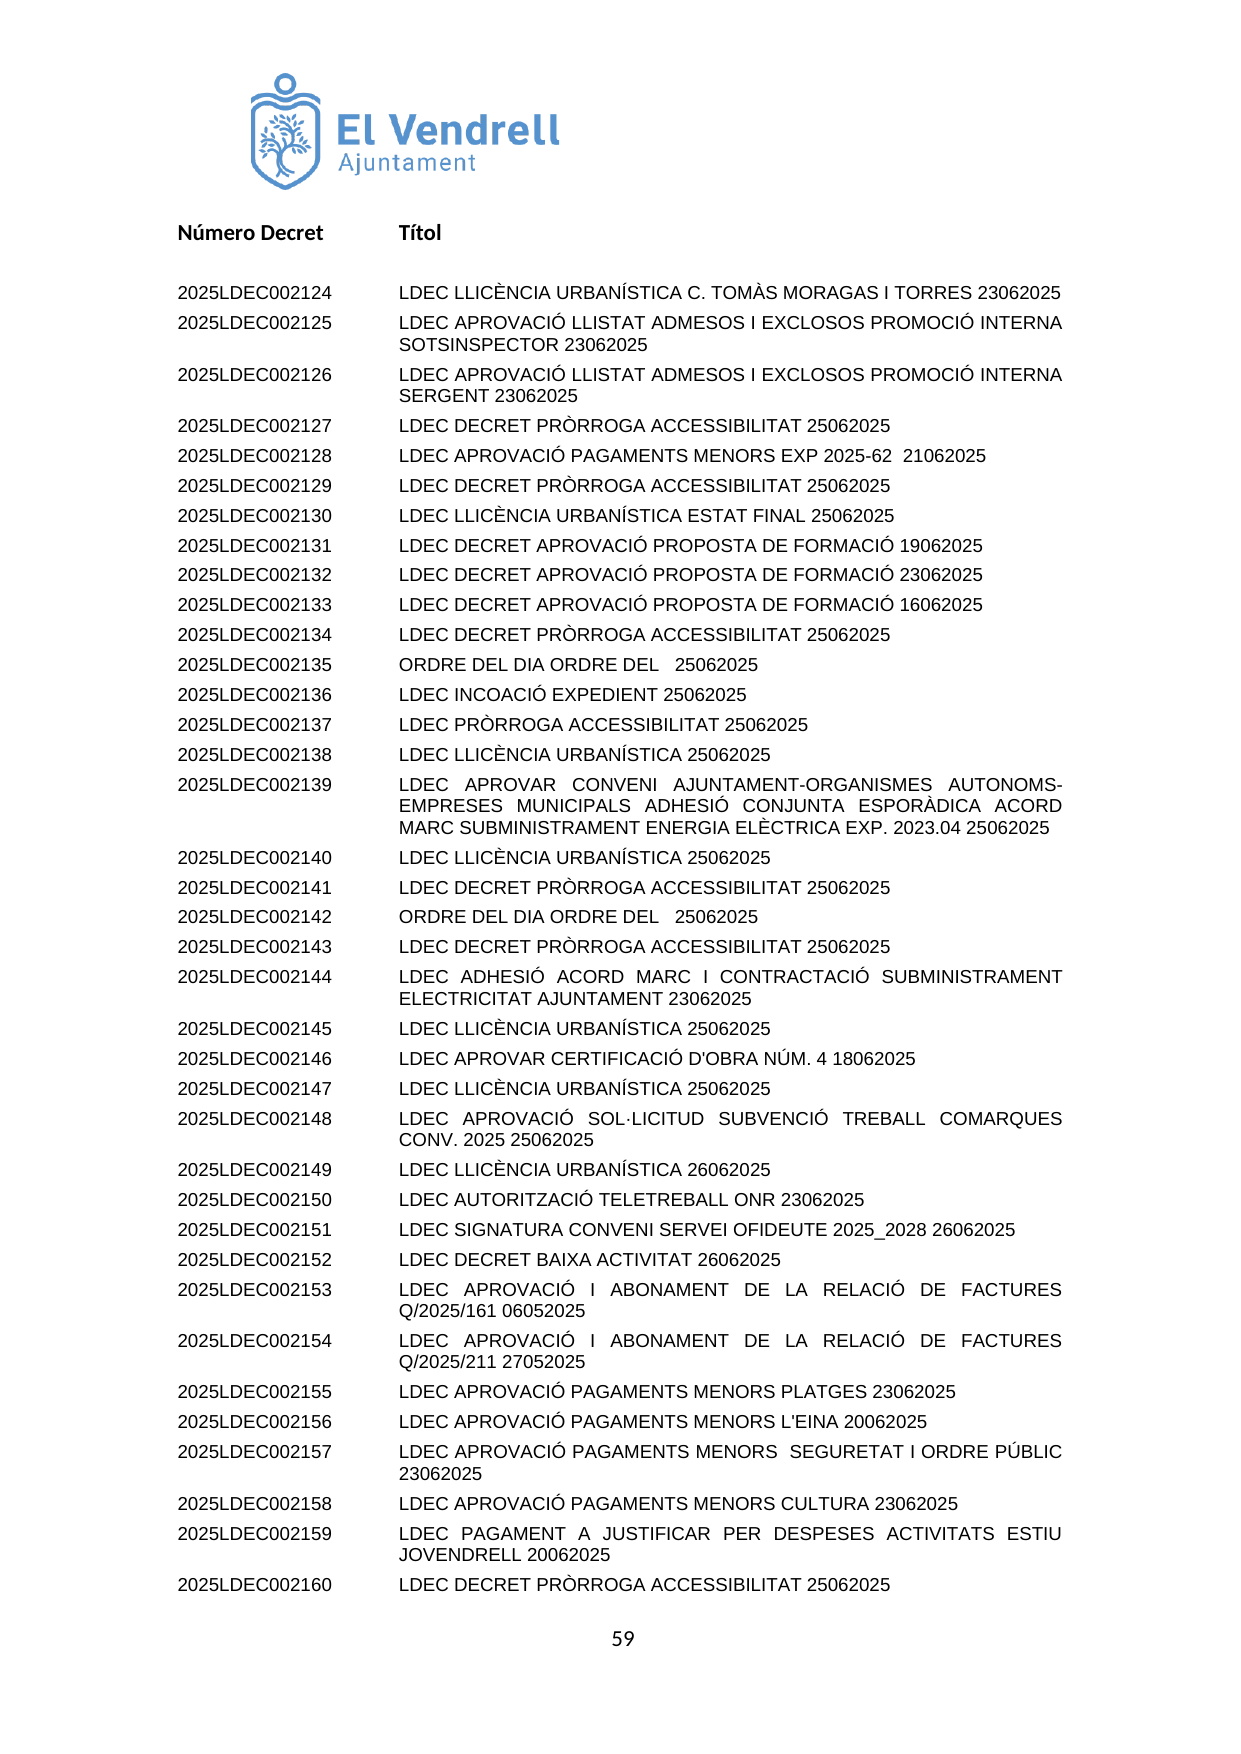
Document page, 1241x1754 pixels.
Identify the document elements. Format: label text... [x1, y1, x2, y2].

text 2025LDEC002136 LDEC INCOACIÓ EXPEDIENT 25062025 [177, 684, 1063, 705]
text 2025LDEC002141 LDEC DECRET PRÒRROGA ACCESSIBILITAT 25062025 [177, 876, 1063, 898]
text 2025LDEC002148 LDEC APROVACIÓ SOL·LICITUD SUBVENCIÓ TREBALL COMARQUES CONV. 2025 25062025 [177, 1107, 1063, 1150]
text 2025LDEC002158 LDEC APROVACIÓ PAGAMENTS MENORS CULTURA 23062025 [177, 1492, 1063, 1514]
text 2025LDEC002160 LDEC DECRET PRÒRROGA ACCESSIBILITAT 25062025 [177, 1574, 1063, 1595]
text 2025LDEC002159 LDEC PAGAMENT A JUSTIFICAR PER DESPESES ACTIVITATS ESTIU JOVENDRELL 20062025 [177, 1522, 1063, 1566]
text 2025LDEC002145 LDEC LLICÈNCIA URBANÍSTICA 25062025 [177, 1018, 1063, 1039]
text 2025LDEC002124 LDEC LLICÈNCIA URBANÍSTICA C. TOMÀS MORAGAS I TORRES 23062025 [177, 282, 1063, 303]
text 2025LDEC002131 LDEC DECRET APROVACIÓ PROPOSTA DE FORMACIÓ 19062025 [177, 534, 1063, 556]
text 2025LDEC002125 LDEC APROVACIÓ LLISTAT ADMESOS I EXCLOSOS PROMOCIÓ INTERNA SOTSINSPECTOR 23062025 [177, 312, 1063, 355]
text 2025LDEC002132 LDEC DECRET APROVACIÓ PROPOSTA DE FORMACIÓ 23062025 [177, 564, 1063, 586]
text 2025LDEC002149 LDEC LLICÈNCIA URBANÍSTICA 26062025 [177, 1159, 1063, 1180]
text 2025LDEC002154 LDEC APROVACIÓ I ABONAMENT DE LA RELACIÓ DE FACTURES Q/2025/211 27052025 [177, 1330, 1063, 1373]
text 2025LDEC002157 LDEC APROVACIÓ PAGAMENTS MENORS SEGURETAT I ORDRE PÚBLIC 23062025 [177, 1441, 1063, 1484]
text 2025LDEC002150 LDEC AUTORITZACIÓ TELETREBALL ONR 23062025 [177, 1189, 1063, 1210]
text 2025LDEC002147 LDEC LLICÈNCIA URBANÍSTICA 25062025 [177, 1077, 1063, 1099]
text 2025LDEC002156 LDEC APROVACIÓ PAGAMENTS MENORS L'EINA 20062025 [177, 1411, 1063, 1433]
text 2025LDEC002134 LDEC DECRET PRÒRROGA ACCESSIBILITAT 25062025 [177, 624, 1063, 646]
text 2025LDEC002140 LDEC LLICÈNCIA URBANÍSTICA 25062025 [177, 847, 1063, 868]
text 2025LDEC002146 LDEC APROVAR CERTIFICACIÓ D'OBRA NÚM. 4 18062025 [177, 1047, 1063, 1069]
text 2025LDEC002137 LDEC PRÒRROGA ACCESSIBILITAT 25062025 [177, 714, 1063, 735]
text 2025LDEC002155 LDEC APROVACIÓ PAGAMENTS MENORS PLATGES 23062025 [177, 1381, 1063, 1403]
text 2025LDEC002133 LDEC DECRET APROVACIÓ PROPOSTA DE FORMACIÓ 16062025 [177, 594, 1063, 616]
text 2025LDEC002126 LDEC APROVACIÓ LLISTAT ADMESOS I EXCLOSOS PROMOCIÓ INTERNA SERGENT 23062025 [177, 363, 1063, 406]
text 2025LDEC002138 LDEC LLICÈNCIA URBANÍSTICA 25062025 [177, 744, 1063, 765]
picture [251, 73, 560, 190]
text 2025LDEC002144 LDEC ADHESIÓ ACORD MARC I CONTRACTACIÓ SUBMINISTRAMENT ELECTRICITAT AJUNTAMENT 23062025 [177, 966, 1063, 1009]
text 2025LDEC002129 LDEC DECRET PRÒRROGA ACCESSIBILITAT 25062025 [177, 474, 1063, 496]
text 2025LDEC002130 LDEC LLICÈNCIA URBANÍSTICA ESTAT FINAL 25062025 [177, 504, 1063, 526]
text 2025LDEC002139 LDEC APROVAR CONVENI AJUNTAMENT-ORGANISMES AUTONOMS-EMPRESES MUNICIPALS ADHESIÓ CONJUNTA ESPORÀDICA ACORD MARC SUBMINISTRAMENT ENERGIA ELÈCTRICA EXP. 2023.04 25062025 [177, 773, 1063, 838]
text 2025LDEC002152 LDEC DECRET BAIXA ACTIVITAT 26062025 [177, 1248, 1063, 1270]
text 2025LDEC002151 LDEC SIGNATURA CONVENI SERVEI OFIDEUTE 2025_2028 26062025 [177, 1218, 1063, 1240]
text 2025LDEC002142 ORDRE DEL DIA ORDRE DEL 25062025 [177, 906, 1063, 928]
text 2025LDEC002143 LDEC DECRET PRÒRROGA ACCESSIBILITAT 25062025 [177, 936, 1063, 958]
text 2025LDEC002135 ORDRE DEL DIA ORDRE DEL 25062025 [177, 654, 1063, 676]
text 2025LDEC002128 LDEC APROVACIÓ PAGAMENTS MENORS EXP 2025-62 21062025 [177, 445, 1063, 466]
text 2025LDEC002153 LDEC APROVACIÓ I ABONAMENT DE LA RELACIÓ DE FACTURES Q/2025/161 06052025 [177, 1278, 1063, 1321]
text 2025LDEC002127 LDEC DECRET PRÒRROGA ACCESSIBILITAT 25062025 [177, 415, 1063, 436]
